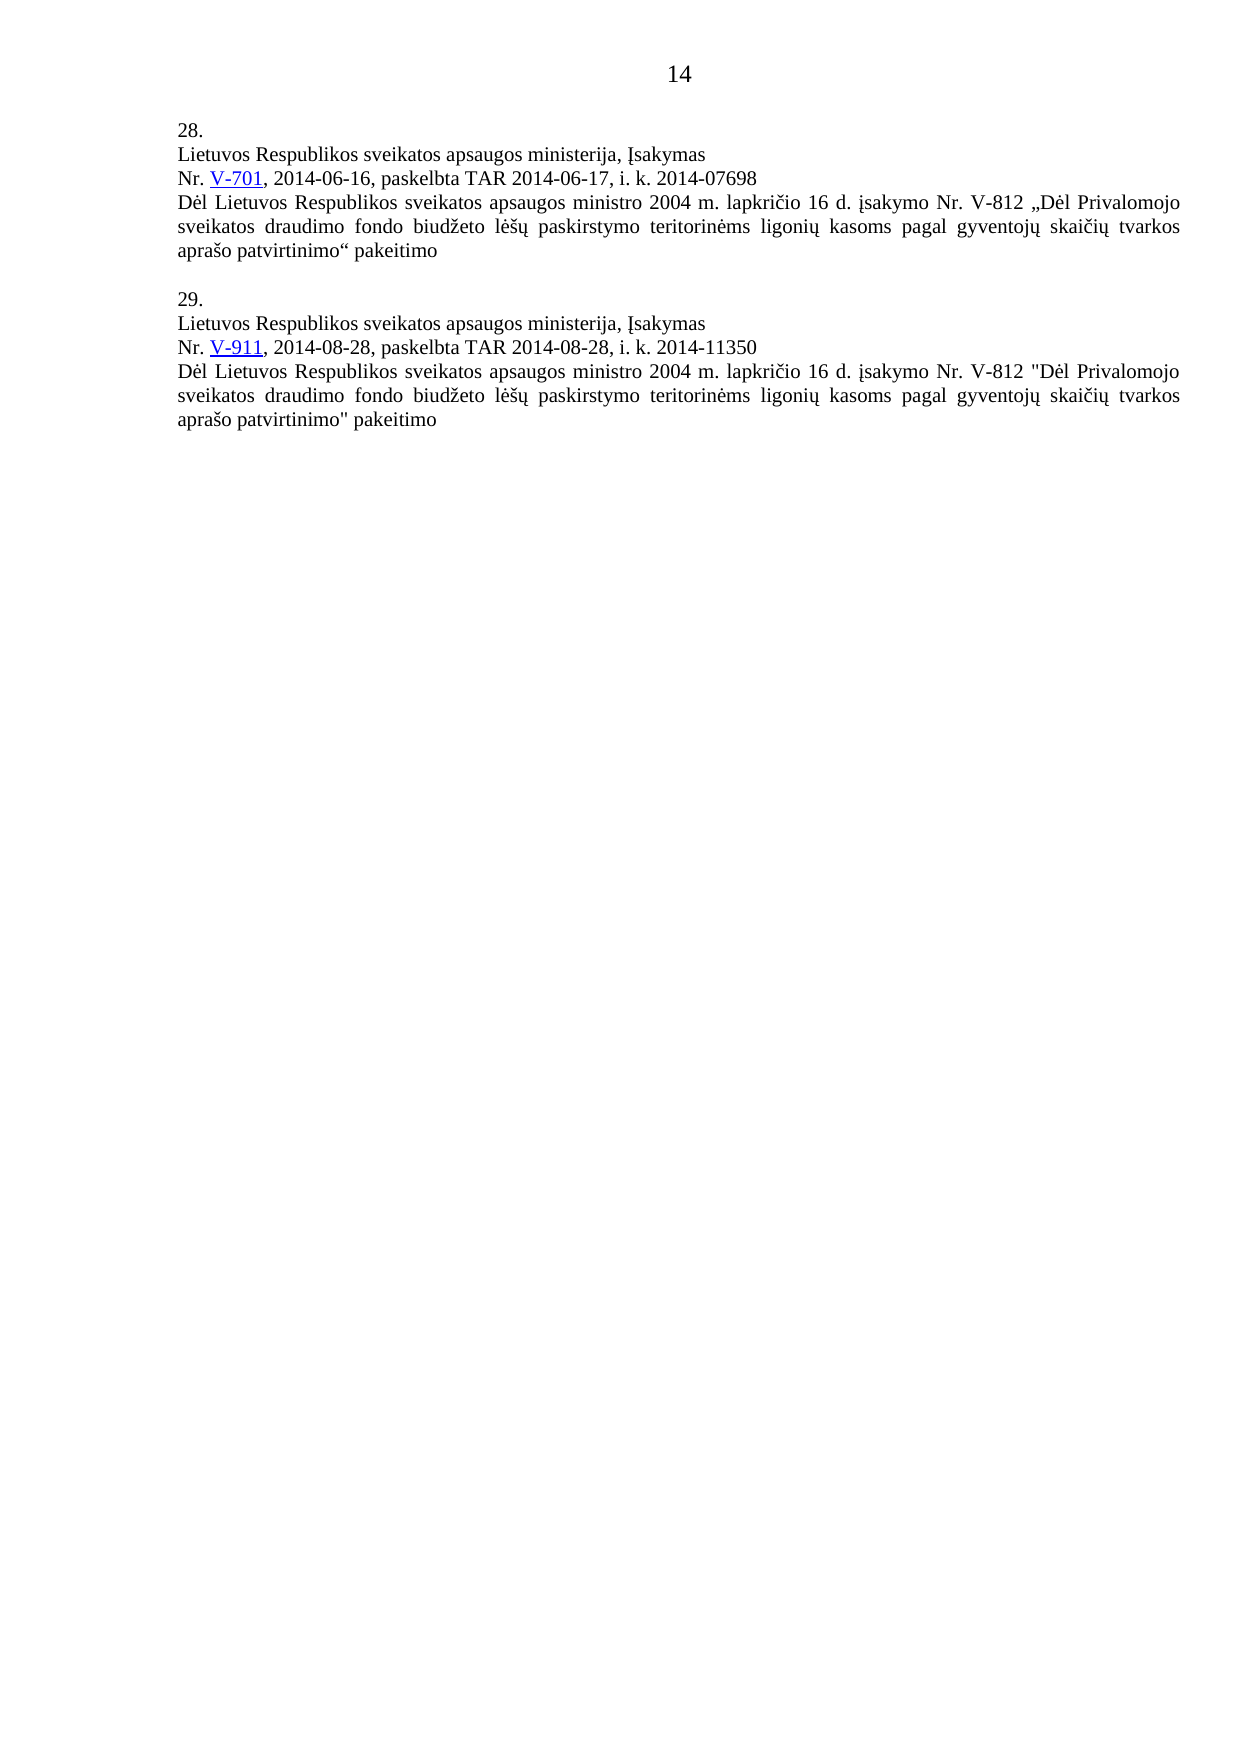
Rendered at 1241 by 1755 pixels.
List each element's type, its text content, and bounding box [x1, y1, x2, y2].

text 28. [177, 118, 1181, 142]
text Dėl Lietuvos Respublikos sveikatos apsaugos ministro 2004 m. lapkričio 16 d. įsakymo Nr. V-812 "Dėl Privalomojo sveikatos draudimo fondo biudžeto lėšų paskirstymo teritorinėms ligonių kasoms pagal gyventojų skaičių tvarkos aprašo patvirtinimo" pakeitimo [177, 359, 1181, 431]
text Lietuvos Respublikos sveikatos apsaugos ministerija, Įsakymas [177, 311, 1181, 335]
text Nr. V-911, 2014-08-28, paskelbta TAR 2014-08-28, i. k. 2014-11350 [177, 335, 1181, 359]
text Nr. V-701, 2014-06-16, paskelbta TAR 2014-06-17, i. k. 2014-07698 [177, 166, 1181, 190]
text Dėl Lietuvos Respublikos sveikatos apsaugos ministro 2004 m. lapkričio 16 d. įsakymo Nr. V-812 „Dėl Privalomojo sveikatos draudimo fondo biudžeto lėšų paskirstymo teritorinėms ligonių kasoms pagal gyventojų skaičių tvarkos aprašo patvirtinimo“ pakeitimo [177, 190, 1181, 262]
text 29. [177, 287, 1181, 311]
text Lietuvos Respublikos sveikatos apsaugos ministerija, Įsakymas [177, 142, 1181, 166]
